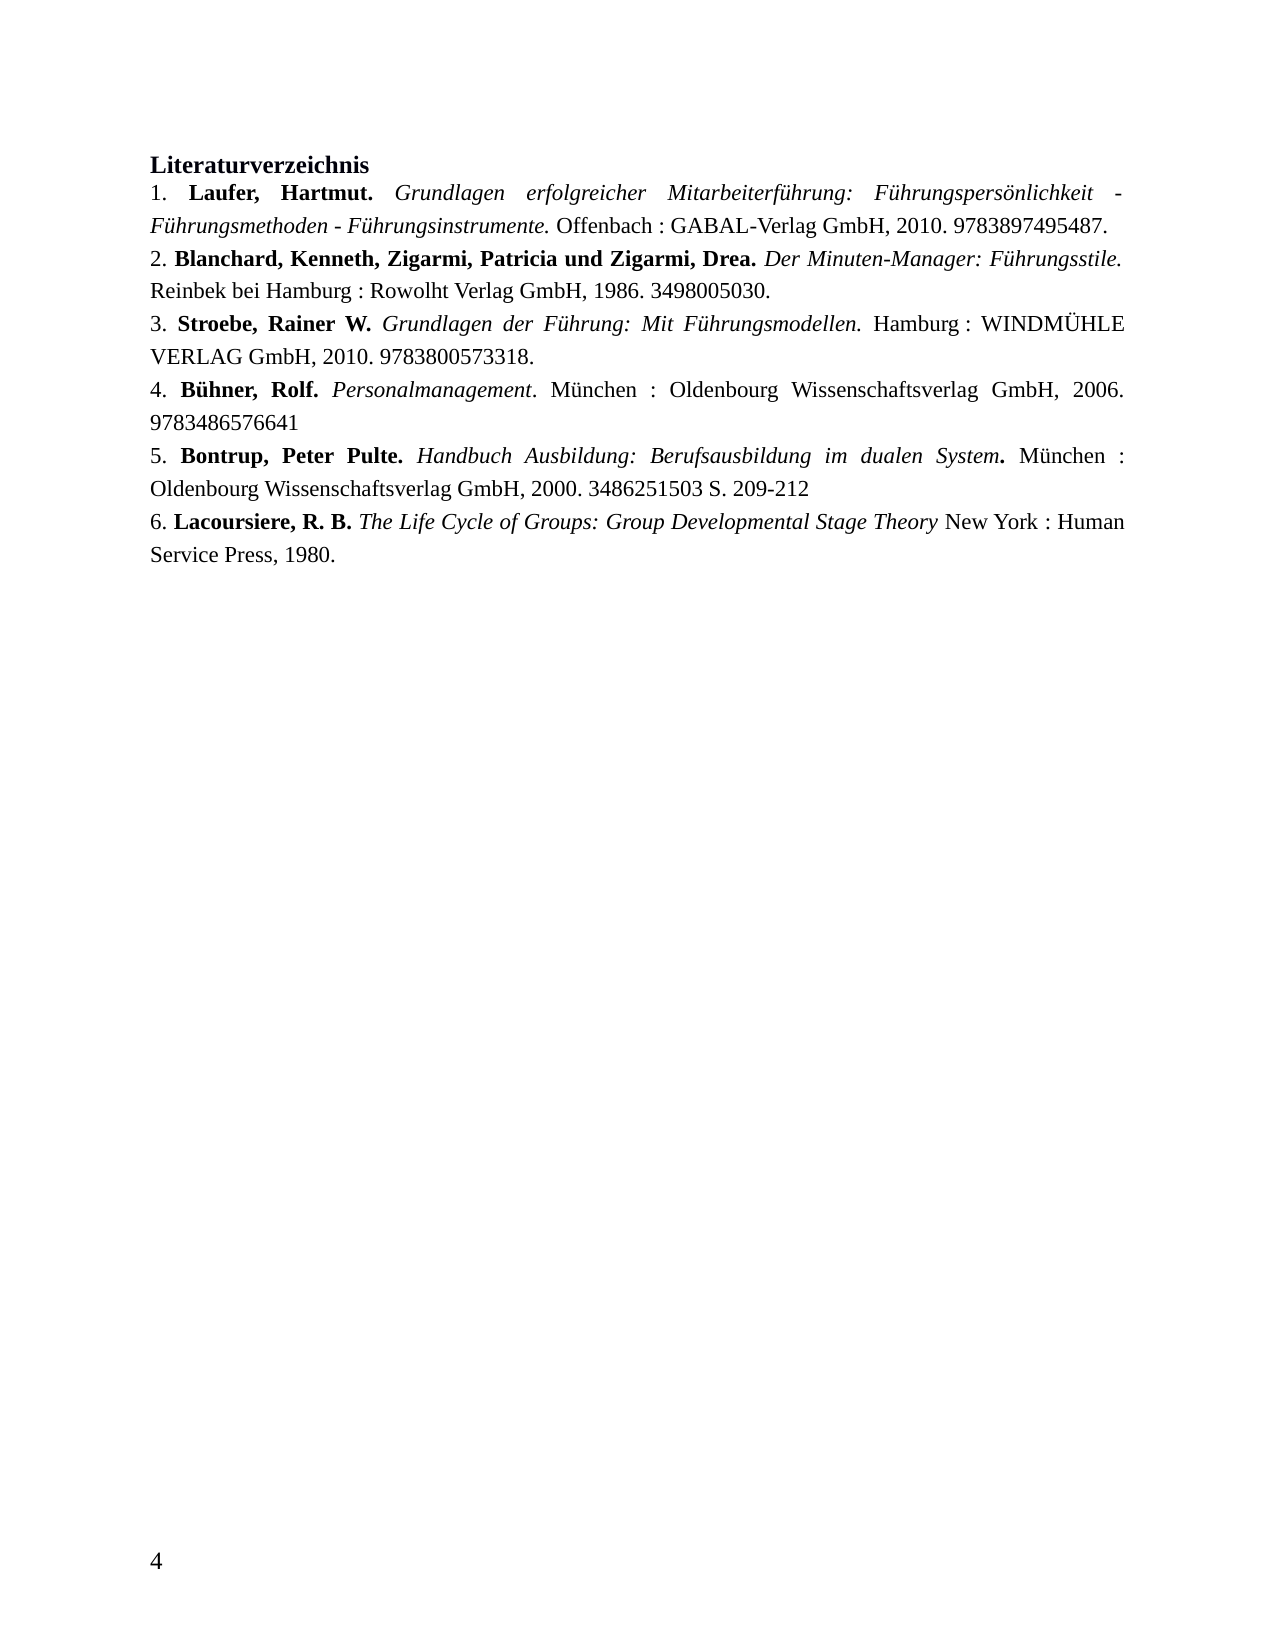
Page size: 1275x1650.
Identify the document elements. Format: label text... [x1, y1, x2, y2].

text 4. Bühner, Rolf. Personalmanagement. München : Oldenbourg Wissenschaftsverlag GmbH, 2006. 9783486576641 [150, 376, 1125, 436]
text 3. Stroebe, Rainer W. Grundlagen der Führung: Mit Führungsmodellen. Hamburg : WINDMÜHLE VERLAG GmbH, 2010. 9783800573318. [150, 310, 1125, 370]
text 1. Laufer, Hartmut. Grundlagen erfolgreicher Mitarbeiterführung: Führungspersönlichkeit - Führungsmethoden - Führungsinstrumente. Offenbach : GABAL-Verlag GmbH, 2010. 9783897495487. [150, 179, 1125, 238]
text 2. Blanchard, Kenneth, Zigarmi, Patricia und Zigarmi, Drea. Der Minuten-Manager: Führungsstile. Reinbek bei Hamburg : Rowolht Verlag GmbH, 1986. 3498005030. [150, 244, 1125, 304]
text 5. Bontrup, Peter Pulte. Handbuch Ausbildung: Berufsausbildung im dualen System. München : Oldenbourg Wissenschaftsverlag GmbH, 2000. 3486251503 S. 209-212 [150, 442, 1125, 501]
text 6. Lacoursiere, R. B. The Life Cycle of Groups: Group Developmental Stage Theory New York : Human Service Press, 1980. [150, 508, 1125, 567]
subtitle Literaturverzeichnis [150, 150, 1125, 179]
